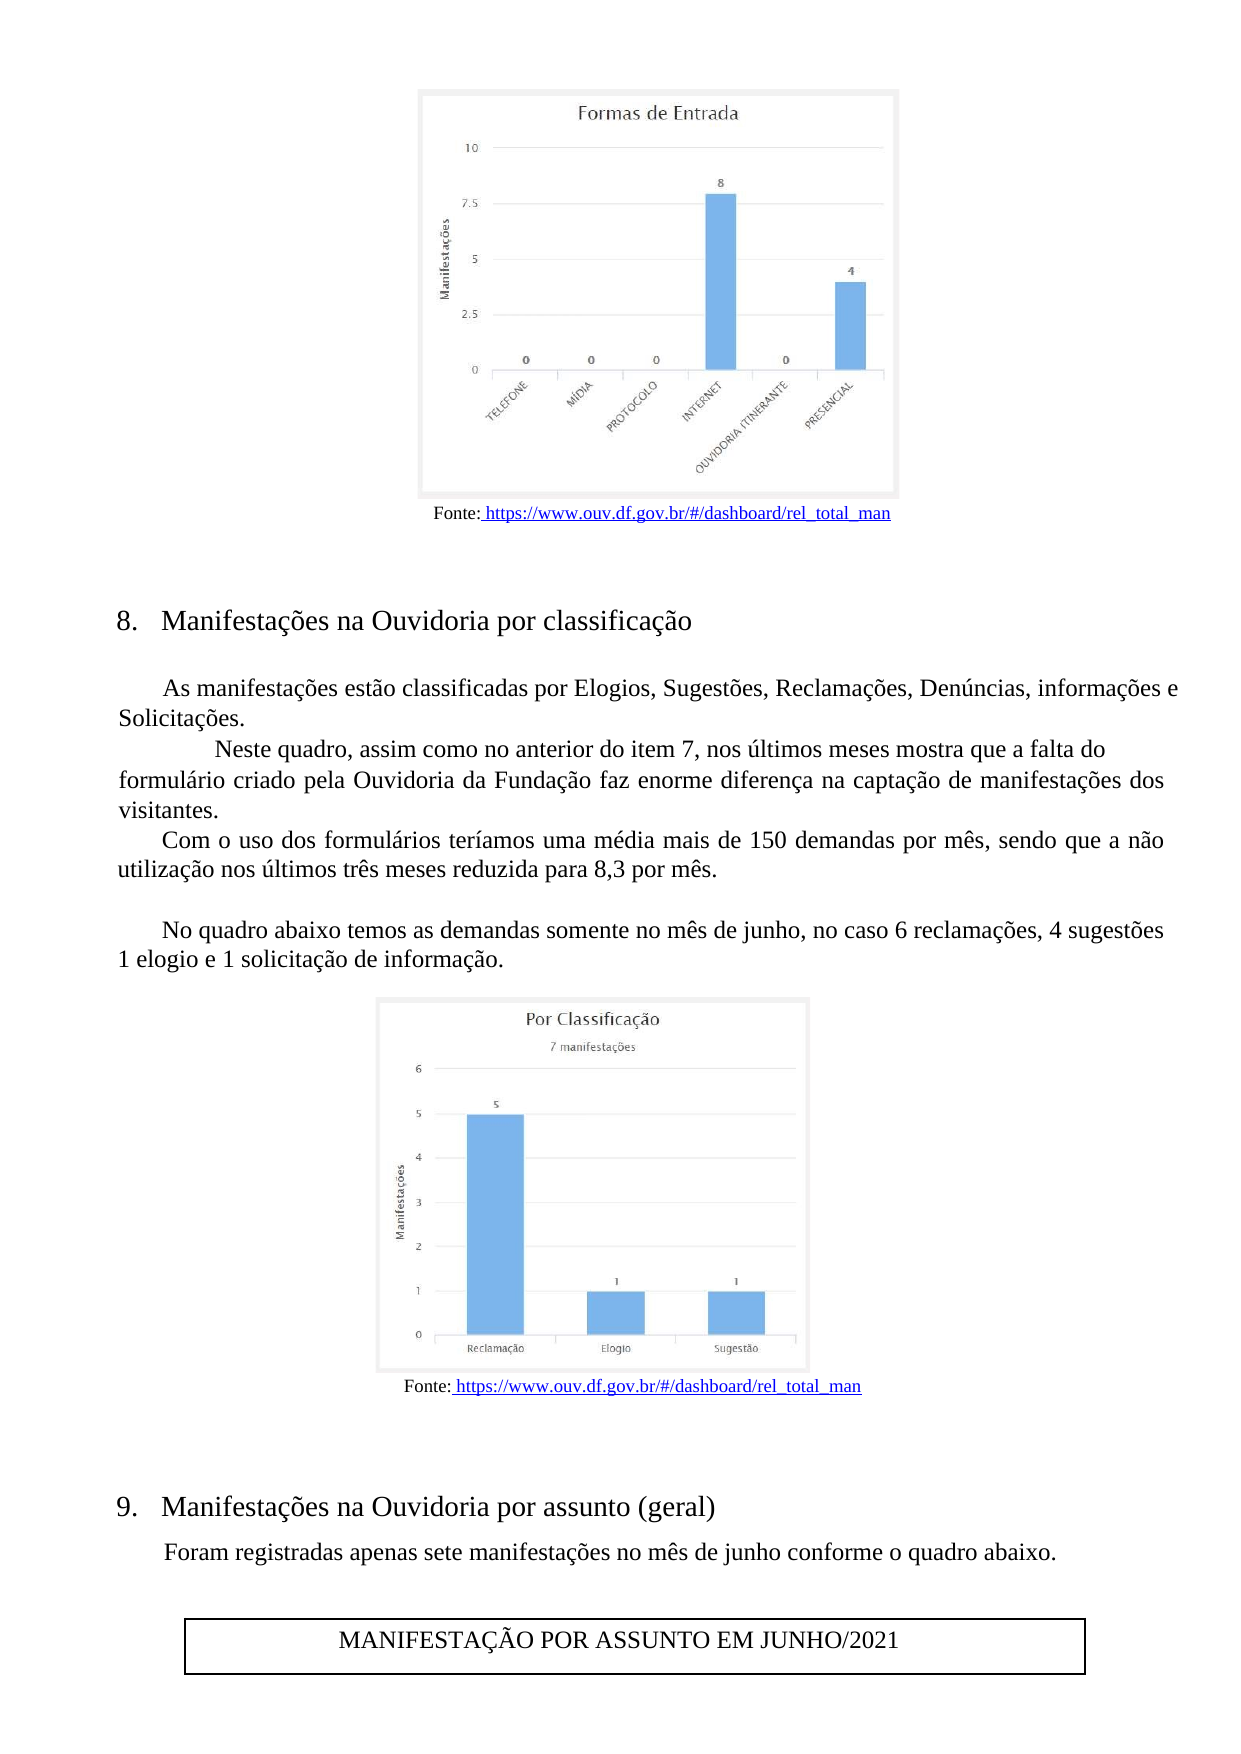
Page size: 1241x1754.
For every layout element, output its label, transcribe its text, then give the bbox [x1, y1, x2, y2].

table_header [987, 1620, 1084, 1673]
text As manifestações estão classificadas por Elogios, Sugestões, Reclamações, Denúncias, informações e Solicitações. [118, 673, 1240, 732]
text Foram registradas apenas sete manifestações no mês de junho conforme o quadro abaixo. [163, 1537, 1165, 1566]
subtitle Manifestações na Ouvidoria por assunto (geral) [116, 1489, 1240, 1522]
text Fonte: https://www.ouv.df.gov.br/#/dashboard/rel_total_man [106, 1375, 1163, 1396]
subtitle Manifestações na Ouvidoria por classificação [116, 603, 1240, 637]
text No quadro abaixo temos as demandas somente no mês de junho, no caso 6 reclamações, 4 sugestões 1 elogio e 1 solicitação de informação. [117, 915, 1165, 973]
text Com o uso dos formulários teríamos uma média mais de 150 demandas por mês, sendo que a não utilização nos últimos três meses reduzida para 8,3 por mês. [117, 825, 1165, 883]
text formulário criado pela Ouvidoria da Fundação faz enorme diferença na captação de manifestações dos visitantes. [118, 765, 1165, 823]
text Fonte: https://www.ouv.df.gov.br/#/dashboard/rel_total_man [106, 502, 1222, 523]
text Neste quadro, assim como no anterior do item 7, nos últimos meses mostra que a falta do [106, 734, 1220, 763]
table_header MANIFESTAÇÃO POR ASSUNTO EM JUNHO/2021 [186, 1620, 987, 1673]
